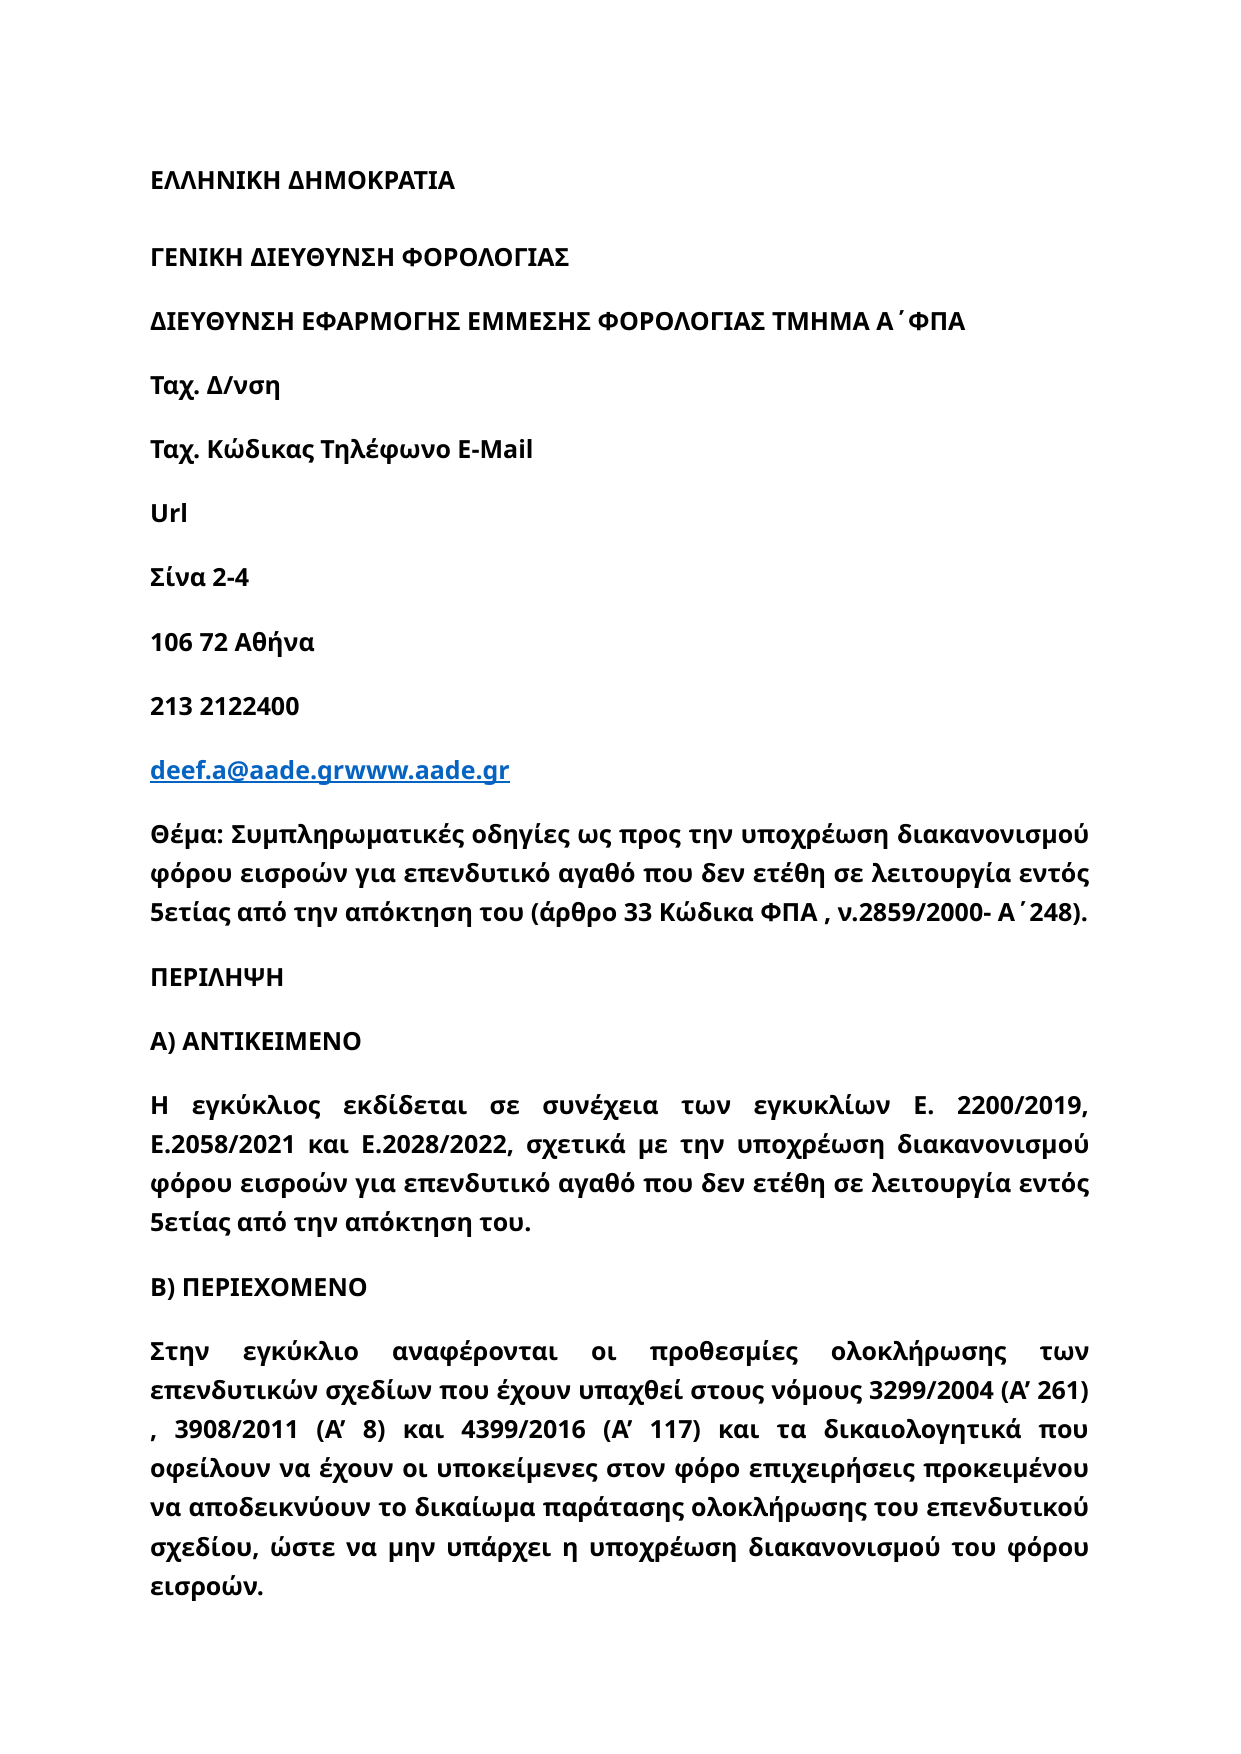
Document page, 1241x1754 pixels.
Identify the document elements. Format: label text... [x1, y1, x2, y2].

text Ταχ. Δ/νση [150, 367, 1090, 402]
text deef.a@aade.grwww.aade.gr [150, 752, 1090, 787]
text 106 72 Αθήνα [150, 624, 1090, 658]
title ΕΛΛΗΝΙΚΗ ΔΗΜΟΚΡΑΤΙΑ [150, 162, 1090, 197]
text ΔΙΕΥΘΥΝΣΗ ΕΦΑΡΜΟΓΗΣ ΕΜΜΕΣΗΣ ΦΟΡΟΛΟΓΙΑΣ ΤΜΗΜΑ Α΄ΦΠΑ [150, 303, 1090, 337]
text Στην εγκύκλιο αναφέρονται οι προθεσμίες ολοκλήρωσης των επενδυτικών σχεδίων που έχουν υπαχθεί στους νόμους 3299/2004 (A’ 261) , 3908/2011 (Α’ 8) και 4399/2016 (Α’ 117) και τα δικαιολογητικά που οφείλουν να έχουν οι υποκείμενες στον φόρο επιχειρήσεις προκειμένου να αποδεικνύουν το δικαίωμα παράτασης ολοκλήρωσης του επενδυτικού σχεδίου, ώστε να μην υπάρχει η υποχρέωση διακανονισμού του φόρου εισροών. [150, 1333, 1090, 1602]
text Ταχ. Κώδικας Τηλέφωνο E-Mail [150, 432, 1090, 466]
text ΓΕΝΙΚΗ ΔΙΕΥΘΥΝΣΗ ΦΟΡΟΛΟΓΙΑΣ [150, 239, 1090, 273]
text Α) ΑΝΤΙΚΕΙΜΕΝΟ [150, 1023, 1090, 1057]
text Url [150, 496, 1090, 530]
text Σίνα 2-4 [150, 560, 1090, 594]
text Η εγκύκλιος εκδίδεται σε συνέχεια των εγκυκλίων Ε. 2200/2019, Ε.2058/2021 και Ε.2028/2022, σχετικά με την υποχρέωση διακανονισμού φόρου εισροών για επενδυτικό αγαθό που δεν ετέθη σε λειτουργία εντός 5ετίας από την απόκτηση του. [150, 1087, 1090, 1239]
text Β) ΠΕΡΙΕΧΟΜΕΝΟ [150, 1269, 1090, 1303]
text Θέμα: Συμπληρωματικές οδηγίες ως προς την υποχρέωση διακανονισμού φόρου εισροών για επενδυτικό αγαθό που δεν ετέθη σε λειτουργία εντός 5ετίας από την απόκτηση του (άρθρο 33 Κώδικα ΦΠΑ , ν.2859/2000- Α΄248). [150, 817, 1090, 929]
text ΠΕΡΙΛΗΨΗ [150, 959, 1090, 993]
text 213 2122400 [150, 688, 1090, 722]
